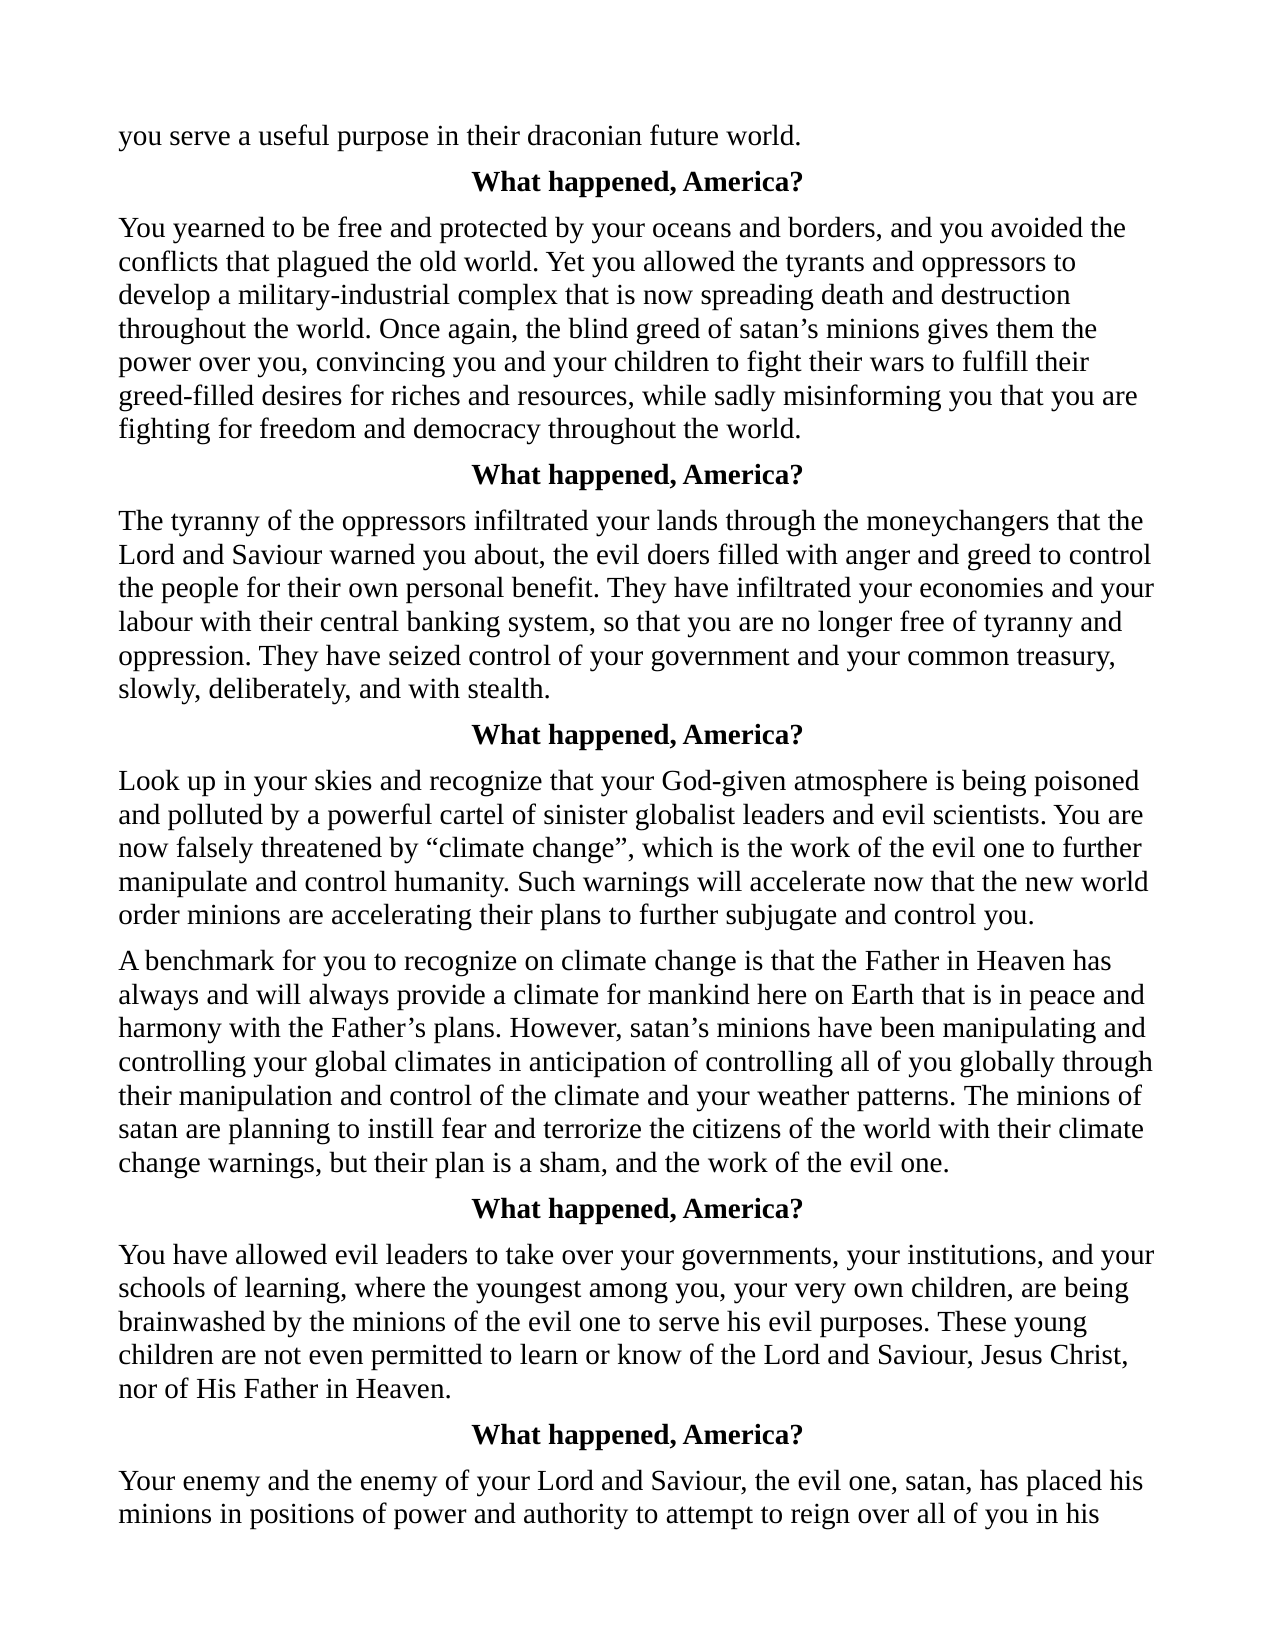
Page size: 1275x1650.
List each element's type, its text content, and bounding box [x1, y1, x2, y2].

text A benchmark for you to recognize on climate change is that the Father in Heaven has always and will always provide a climate for mankind here on Earth that is in peace and harmony with the Father’s plans. However, satan’s minions have been manipulating and controlling your global climates in anticipation of controlling all of you globally through their manipulation and control of the climate and your weather patterns. The minions of satan are planning to instill fear and terrorize the citizens of the world with their climate change warnings, but their plan is a sham, and the work of the evil one. [118, 943, 1157, 1178]
text What happened, America? [118, 1417, 1157, 1451]
text The tyranny of the oppressors infiltrated your lands through the moneychangers that the Lord and Saviour warned you about, the evil doers filled with anger and greed to control the people for their own personal benefit. They have infiltrated your economies and your labour with their central banking system, so that you are no longer free of tyranny and oppression. They have seized control of your government and your common treasury, slowly, deliberately, and with stealth. [118, 503, 1157, 705]
text What happened, America? [118, 457, 1157, 491]
text Your enemy and the enemy of your Lord and Saviour, the evil one, satan, has placed his minions in positions of power and authority to attempt to reign over all of you in his [118, 1463, 1157, 1530]
text you serve a useful purpose in their draconian future world. [118, 118, 1157, 152]
text You yearned to be free and protected by your oceans and borders, and you avoided the conflicts that plagued the old world. Yet you allowed the tyrants and oppressors to develop a military-industrial complex that is now spreading death and destruction throughout the world. Once again, the blind greed of satan’s minions gives them the power over you, convincing you and your children to fight their wars to fulfill their greed-filled desires for riches and resources, while sadly misinforming you that you are fighting for freedom and democracy throughout the world. [118, 210, 1157, 445]
text Look up in your skies and recognize that your God-given atmosphere is being poisoned and polluted by a powerful cartel of sinister globalist leaders and evil scientists. You are now falsely threatened by “climate change”, which is the work of the evil one to further manipulate and control humanity. Such warnings will accelerate now that the new world order minions are accelerating their plans to further subjugate and control you. [118, 763, 1157, 931]
text What happened, America? [118, 164, 1157, 198]
text What happened, America? [118, 1191, 1157, 1224]
text You have allowed evil leaders to take over your governments, your institutions, and your schools of learning, where the youngest among you, your very own children, are being brainwashed by the minions of the evil one to serve his evil purposes. These young children are not even permitted to learn or know of the Lord and Saviour, Jesus Christ, nor of His Father in Heaven. [118, 1237, 1157, 1404]
text What happened, America? [118, 717, 1157, 751]
